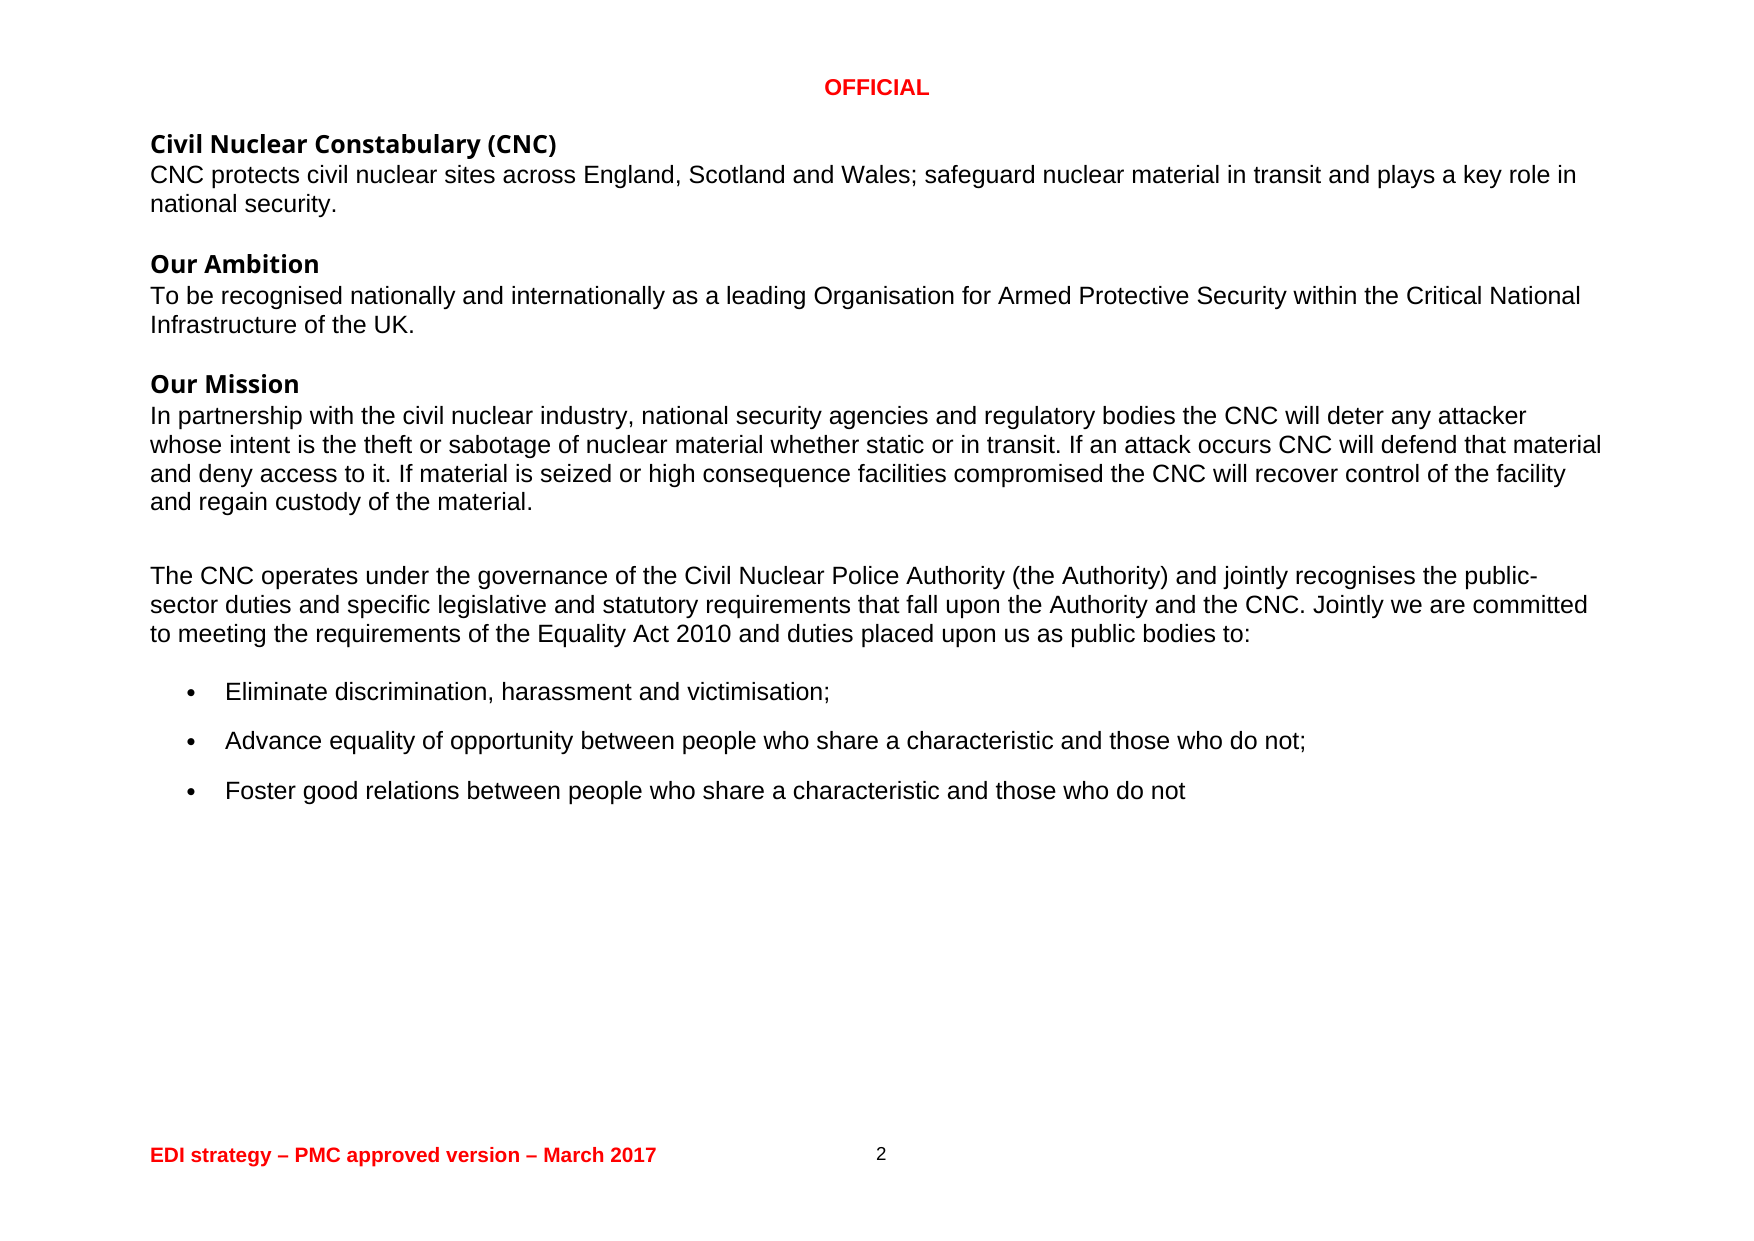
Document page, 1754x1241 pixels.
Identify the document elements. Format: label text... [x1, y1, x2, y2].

text CNC protects civil nuclear sites across England, Scotland and Wales; safeguard nuclear material in transit and plays a key role in national security. [150, 161, 1604, 218]
text Civil Nuclear Constabulary (CNC) [150, 126, 1604, 161]
text In partnership with the civil nuclear industry, national security agencies and regulatory bodies the CNC will deter any attacker whose intent is the theft or sabotage of nuclear material whether static or in transit. If an attack occurs CNC will defend that material and deny access to it. If material is seized or high consequence facilities compromised the CNC will recover control of the facility and regain custody of the material. [150, 401, 1604, 516]
list Advance equality of opportunity between people who share a characteristic and those who do not; [187, 726, 1604, 755]
text Our Mission [150, 367, 1604, 401]
text The CNC operates under the governance of the Civil Nuclear Police Authority (the Authority) and jointly recognises the public-sector duties and specific legislative and statutory requirements that fall upon the Authority and the CNC. Jointly we are committed to meeting the requirements of the Equality Act 2010 and duties placed upon us as public bodies to: [150, 561, 1604, 647]
list Foster good relations between people who share a characteristic and those who do not [187, 776, 1604, 804]
text To be recognised nationally and internationally as a leading Organisation for Armed Protective Security within the Critical National Infrastructure of the UK. [150, 281, 1604, 338]
list Eliminate discrimination, harassment and victimisation; [187, 677, 1604, 705]
text Our Ambition [150, 247, 1604, 281]
